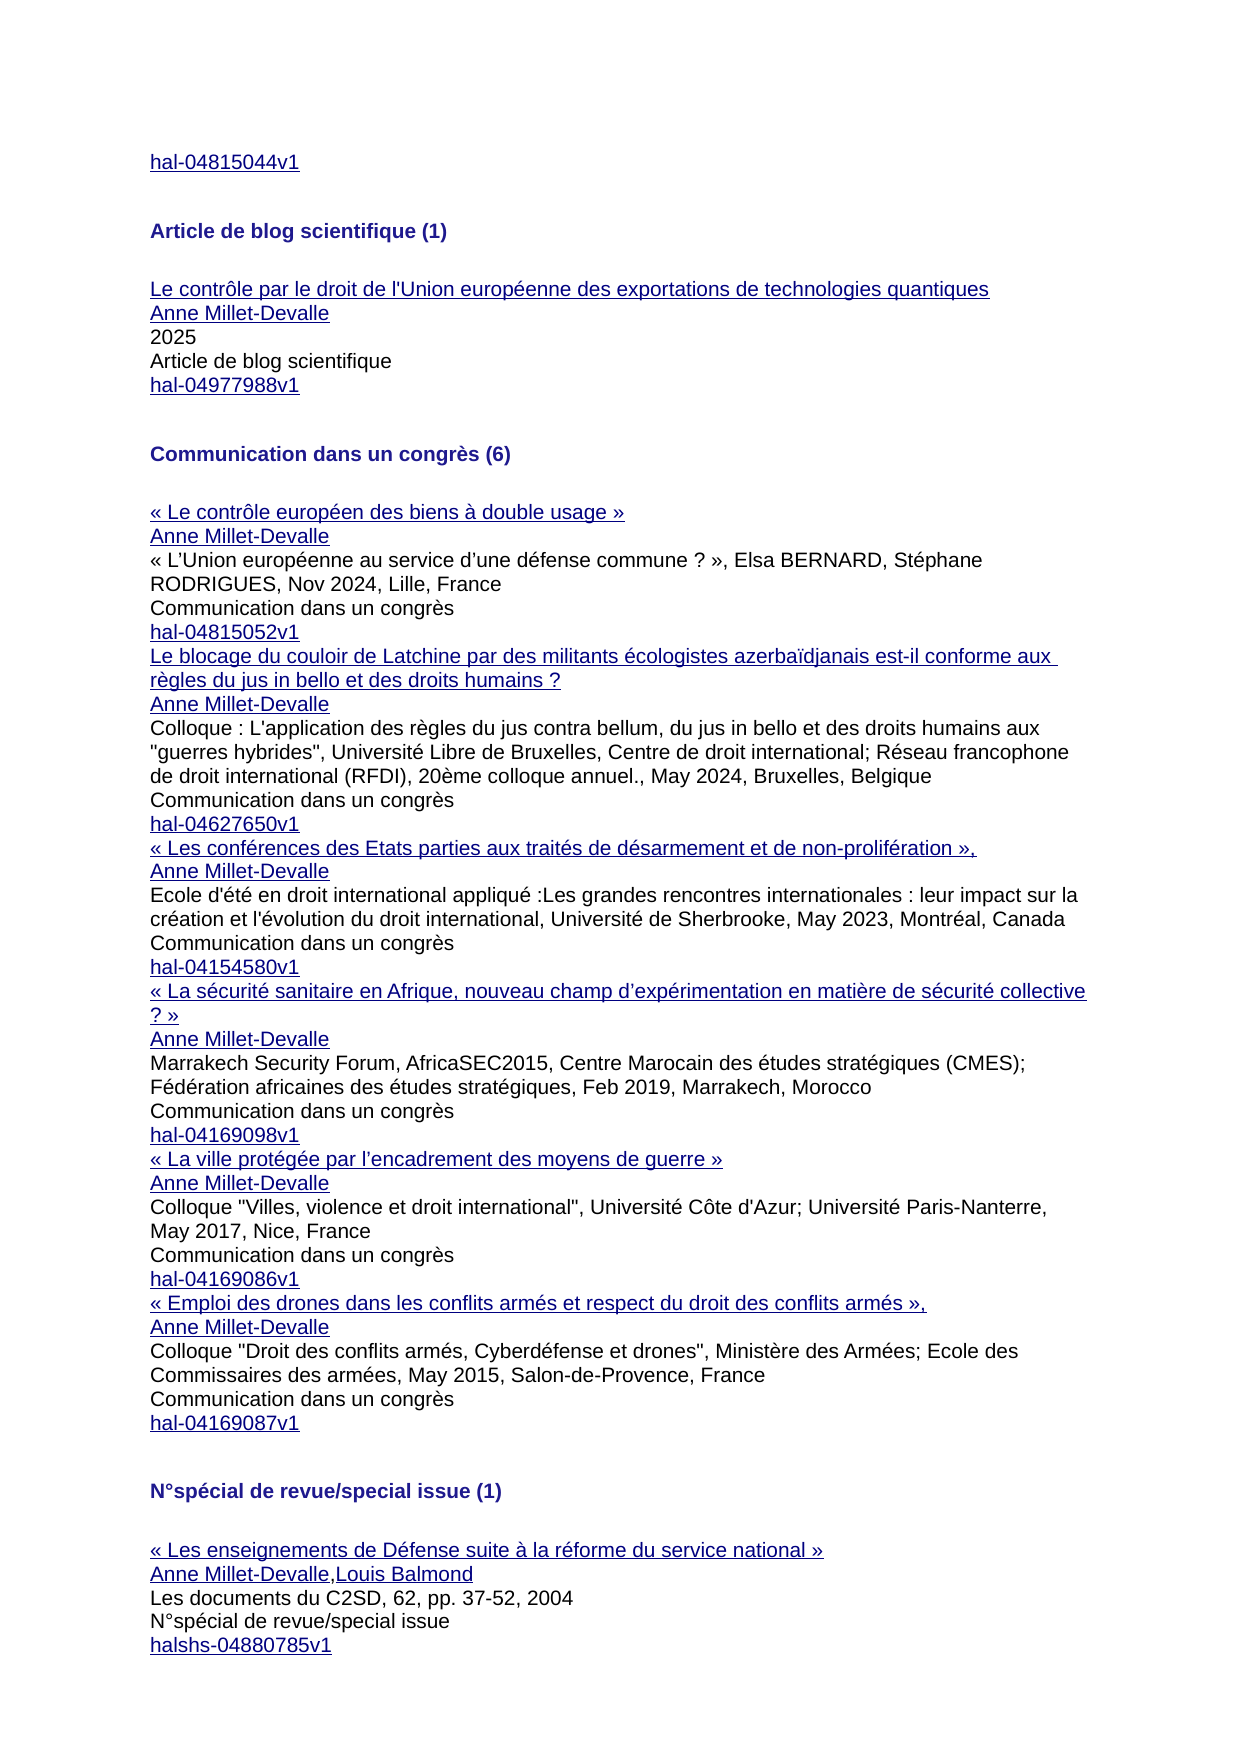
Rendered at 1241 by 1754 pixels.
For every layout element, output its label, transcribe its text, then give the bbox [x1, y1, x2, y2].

table_cell « Les conférences des Etats parties aux traités de désarmement et de non-prolifération », Anne Millet-Devalle Ecole d'été en droit international appliqué :Les grandes rencontres internationales : leur impact sur la création et l'évolution du droit international, Université de Sherbrooke, May 2023, Montréal, Canada Communication dans un congrès hal-04154580v1 [150, 835, 1090, 979]
subtitle Communication dans un congrès (6) [150, 442, 1090, 466]
table_cell Le blocage du couloir de Latchine par des militants écologistes azerbaïdjanais est-il conforme aux règles du jus in bello et des droits humains ? Anne Millet-Devalle Colloque : L'application des règles du jus contra bellum, du jus in bello et des droits humains aux "guerres hybrides", Université Libre de Bruxelles, Centre de droit international; Réseau francophone de droit international (RFDI), 20ème colloque annuel., May 2024, Bruxelles, Belgique Communication dans un congrès hal-04627650v1 [150, 644, 1090, 835]
table_cell « La sécurité sanitaire en Afrique, nouveau champ d’expérimentation en matière de sécurité collective ? » Anne Millet-Devalle Marrakech Security Forum, AfricaSEC2015, Centre Marocain des études stratégiques (CMES); Fédération africaines des études stratégiques, Feb 2019, Marrakech, Morocco Communication dans un congrès hal-04169098v1 [150, 979, 1090, 1147]
table_header « Les enseignements de Défense suite à la réforme du service national » Anne Millet-Devalle,Louis Balmond Les documents du C2SD, 62, pp. 37-52, 2004 N°spécial de revue/special issue halshs-04880785v1 [150, 1538, 1090, 1657]
table_header « Le contrôle européen des biens à double usage » Anne Millet-Devalle « L’Union européenne au service d’une défense commune ? », Elsa BERNARD, Stéphane RODRIGUES, Nov 2024, Lille, France Communication dans un congrès hal-04815052v1 [150, 500, 1090, 644]
table_cell « Emploi des drones dans les conflits armés et respect du droit des conflits armés », Anne Millet-Devalle Colloque "Droit des conflits armés, Cyberdéfense et drones", Ministère des Armées; Ecole des Commissaires des armées, May 2015, Salon-de-Provence, France Communication dans un congrès hal-04169087v1 [150, 1291, 1090, 1434]
subtitle Article de blog scientifique (1) [150, 219, 1090, 243]
table_cell « La ville protégée par l’encadrement des moyens de guerre » Anne Millet-Devalle Colloque "Villes, violence et droit international", Université Côte d'Azur; Université Paris-Nanterre, May 2017, Nice, France Communication dans un congrès hal-04169086v1 [150, 1147, 1090, 1291]
subtitle N°spécial de revue/special issue (1) [150, 1479, 1090, 1503]
table_cell hal-04815044v1 [150, 150, 1090, 174]
table_header Le contrôle par le droit de l'Union européenne des exportations de technologies quantiques Anne Millet-Devalle 2025 Article de blog scientifique hal-04977988v1 [150, 277, 1090, 397]
